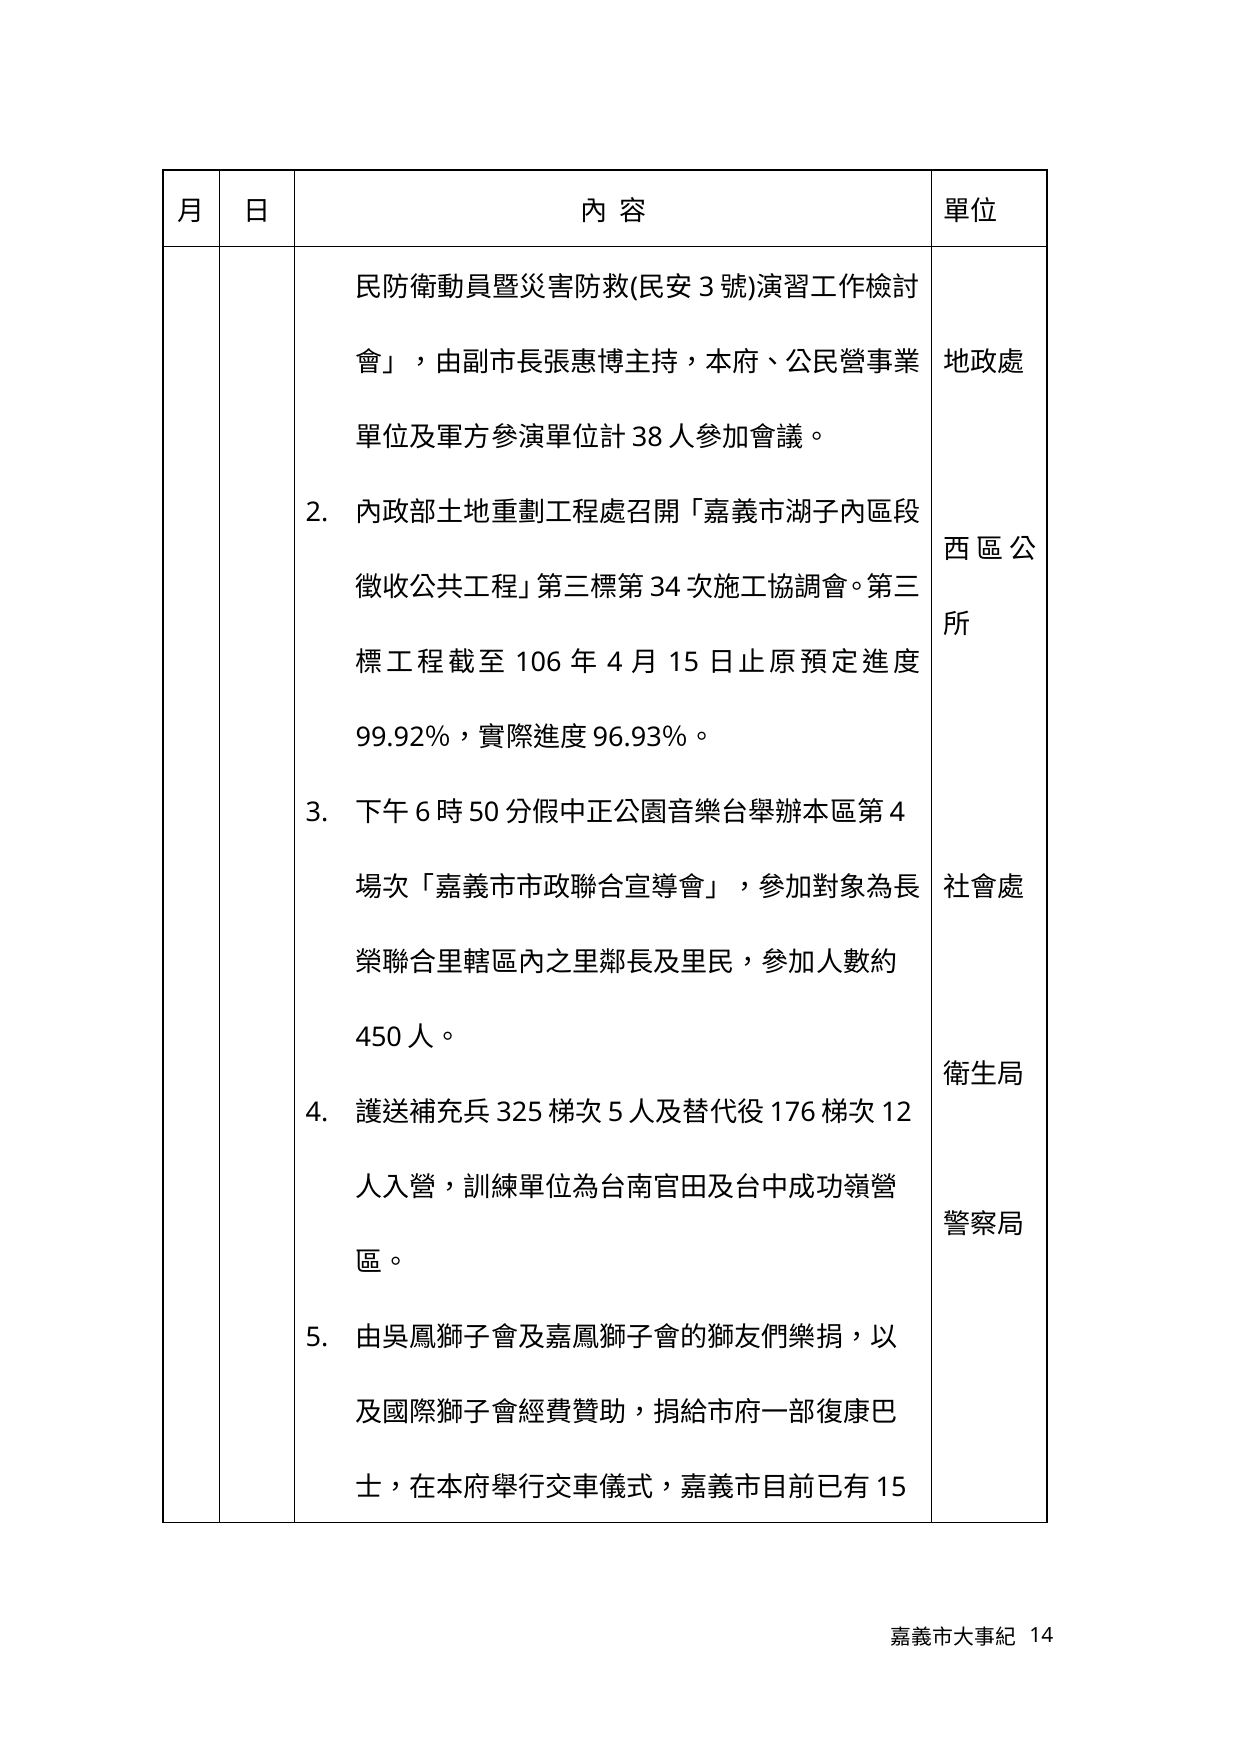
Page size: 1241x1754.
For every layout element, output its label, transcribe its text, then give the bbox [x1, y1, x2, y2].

table_cell 民防衛動員暨災害防救(民安3號)演習工作檢討會」，由副市長張惠博主持，本府、公民營事業單位及軍方參演單位計38人參加會議。 內政部土地重劃工程處召開「嘉義市湖子內區段徵收公共工程」第三標第34次施工協調會。第三標工程截至106年4月15日止原預定進度99.92％，實際進度96.93％。 下午6時50分假中正公園音樂台舉辦本區第4場次「嘉義市市政聯合宣導會」，參加對象為長榮聯合里轄區內之里鄰長及里民，參加人數約450人。 護送補充兵325梯次5人及替代役176梯次12人入營，訓練單位為台南官田及台中成功嶺營區。 由吳鳳獅子會及嘉鳳獅子會的獅友們樂捐，以及國際獅子會經費贊助，捐給市府一部復康巴士，在本府舉行交車儀式，嘉義市目前已有15 [295, 247, 931, 1522]
table_cell [164, 247, 219, 1522]
table_header 單位 [932, 171, 1046, 246]
table_cell 地政處 西區公所 社會處 衛生局 警察局 [932, 247, 1046, 1522]
table_header 日 [220, 171, 294, 246]
table_header 內 容 [295, 171, 931, 246]
table_header 月 [164, 171, 219, 246]
table_cell [220, 247, 294, 1522]
